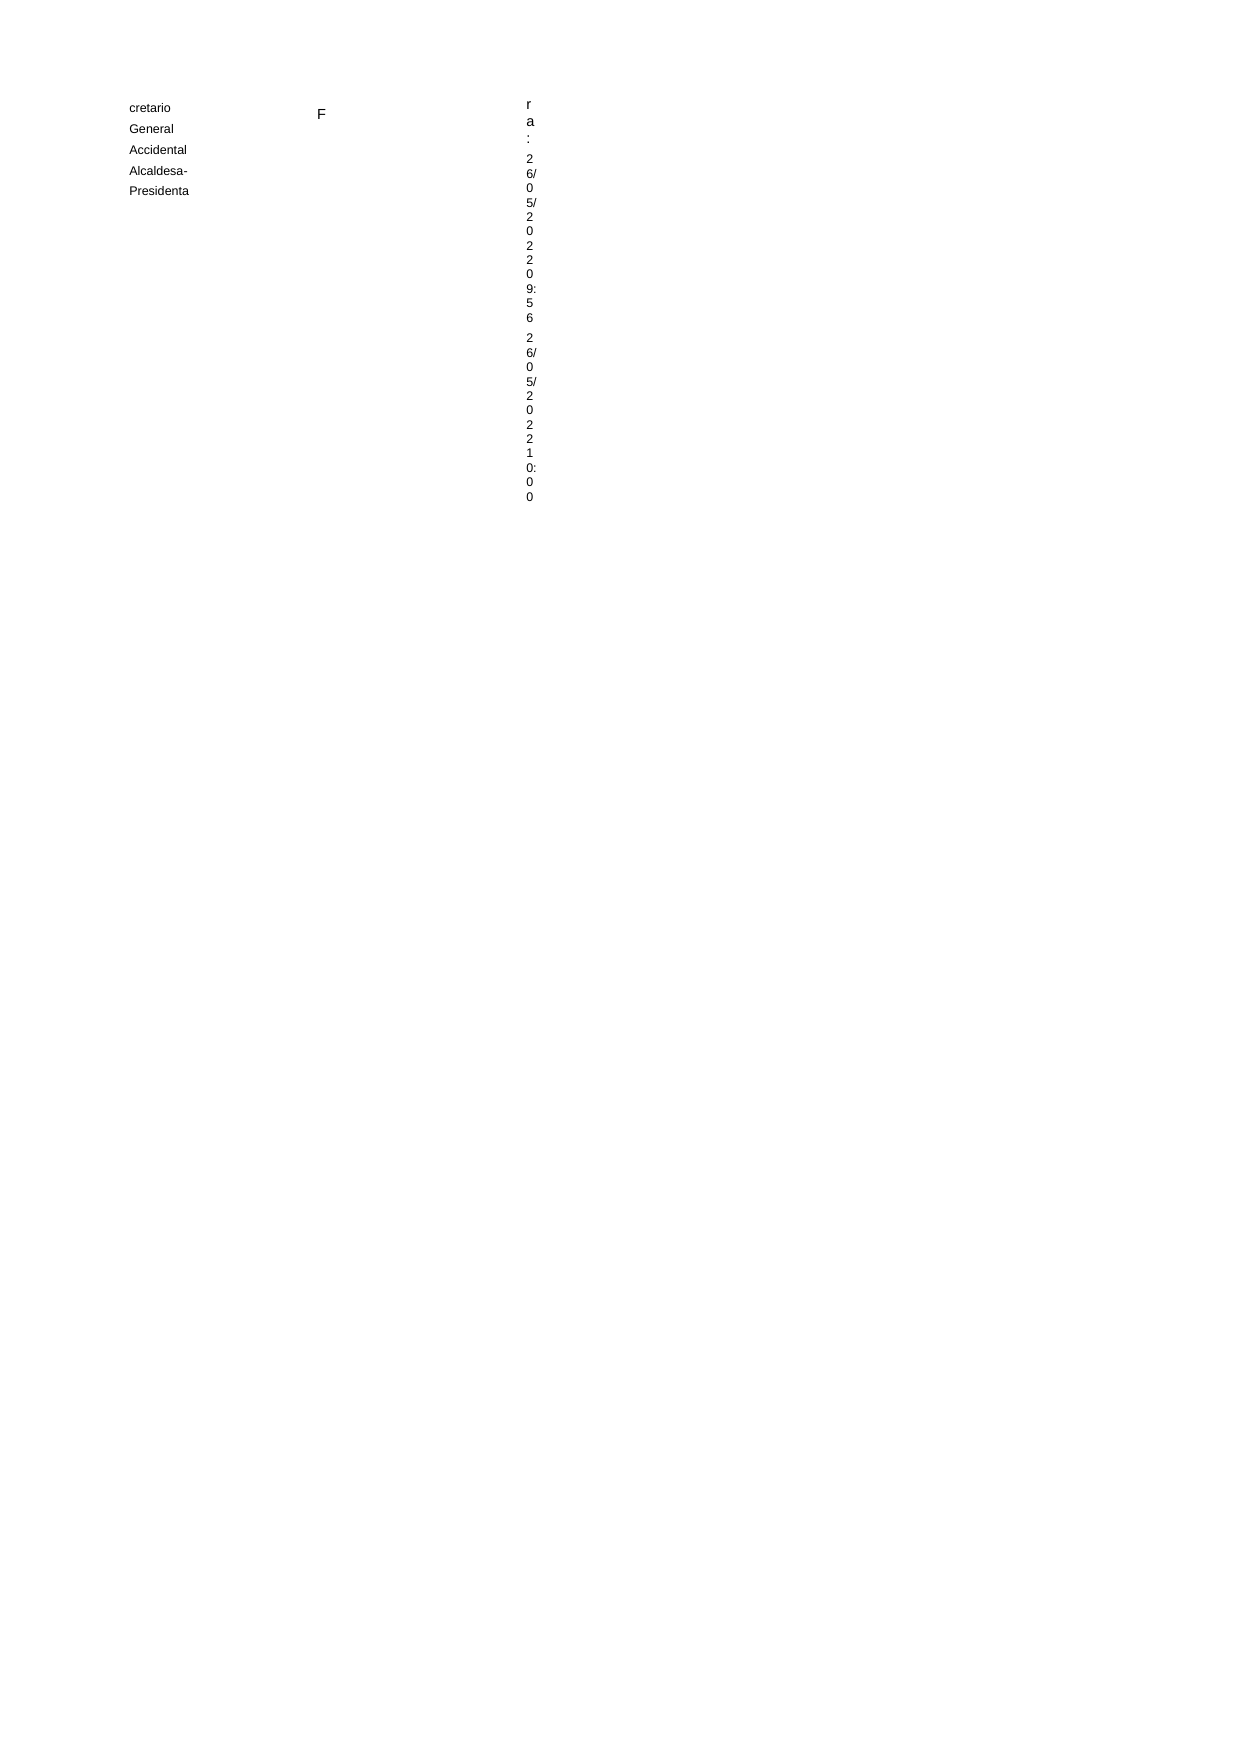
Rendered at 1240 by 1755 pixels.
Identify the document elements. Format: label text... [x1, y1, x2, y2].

text Fecha/hora: [526, 96, 534, 146]
text Secretario General Accidental Alcaldesa-Presidenta [129, 96, 205, 200]
text 26/05/2022 10:00 [526, 331, 538, 504]
text 26/05/2022 09:56 [526, 152, 538, 325]
